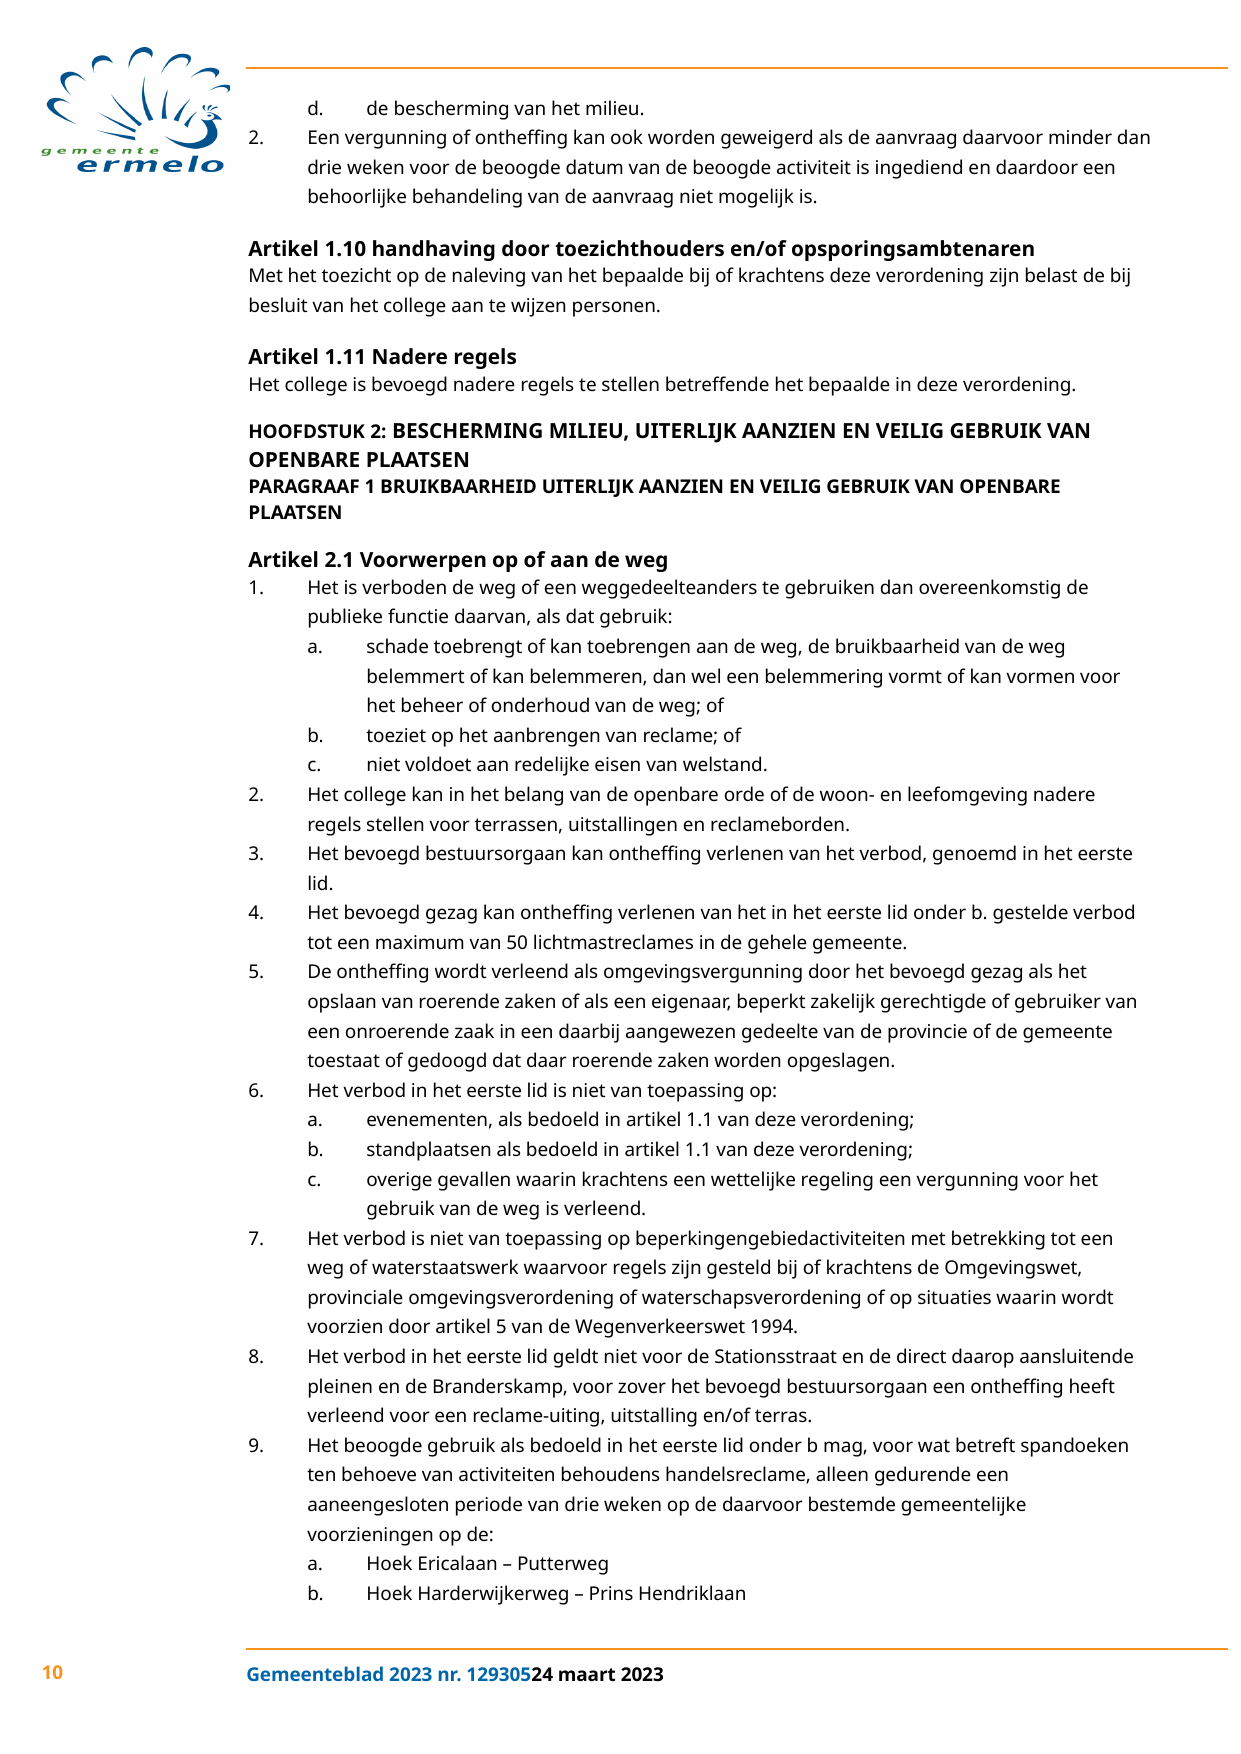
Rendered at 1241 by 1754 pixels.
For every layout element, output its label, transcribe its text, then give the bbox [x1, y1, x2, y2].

list Het bevoegd gezag kan ontheffing verlenen van het in het eerste lid onder b. gestelde verbod tot een maximum van 50 lichtmastreclames in de gehele gemeente. [248, 899, 1152, 955]
list Het verbod is niet van toepassing op beperkingengebiedactiviteiten met betrekking tot een weg of waterstaatswerk waarvoor regels zijn gesteld bij of krachtens de Omgevingswet, provinciale omgevingsverordening of waterschapsverordening of op situaties waarin wordt voorzien door artikel 5 van de Wegenverkeerswet 1994. [248, 1225, 1152, 1339]
list Hoek Harderwijkerweg – Prins Hendriklaan [307, 1580, 1152, 1606]
list de bescherming van het milieu. [307, 95, 1152, 121]
text Artikel 2.1 Voorwerpen op of aan de weg [248, 546, 1152, 574]
text Met het toezicht op de naleving van het bepaalde bij of krachtens deze verordening zijn belast de bij besluit van het college aan te wijzen personen. [248, 262, 1152, 318]
picture [41, 47, 231, 172]
list schade toebrengt of kan toebrengen aan de weg, de bruikbaarheid van de weg belemmert of kan belemmeren, dan wel een belemmering vormt of kan vormen voor het beheer of onderhoud van de weg; of [307, 633, 1152, 718]
list Het bevoegd bestuursorgaan kan ontheffing verlenen van het verbod, genoemd in het eerste lid. [248, 840, 1152, 896]
list niet voldoet aan redelijke eisen van welstand. [307, 752, 1152, 777]
list Het is verboden de weg of een weggedeelteanders te gebruiken dan overeenkomstig de publieke functie daarvan, als dat gebruik: [248, 574, 1152, 629]
list Het college kan in het belang van de openbare orde of de woon- en leefomgeving nadere regels stellen voor terrassen, uitstallingen en reclameborden. [248, 781, 1152, 836]
list Hoek Ericalaan – Putterweg [307, 1550, 1152, 1576]
list standplaatsen als bedoeld in artikel 1.1 van deze verordening; [307, 1136, 1152, 1162]
list Een vergunning of ontheffing kan ook worden geweigerd als de aanvraag daarvoor minder dan drie weken voor de beoogde datum van de beoogde activiteit is ingediend en daardoor een behoorlijke behandeling van de aanvraag niet mogelijk is. [248, 124, 1152, 209]
list Het beoogde gebruik als bedoeld in het eerste lid onder b mag, voor wat betreft spandoeken ten behoeve van activiteiten behoudens handelsreclame, alleen gedurende een aaneengesloten periode van drie weken op de daarvoor bestemde gemeentelijke voorzieningen op de: [248, 1432, 1152, 1546]
list toeziet op het aanbrengen van reclame; of [307, 722, 1152, 748]
list Het verbod in het eerste lid geldt niet voor de Stationsstraat en de direct daarop aansluitende pleinen en de Branderskamp, voor zover het bevoegd bestuursorgaan een ontheffing heeft verleend voor een reclame-uiting, uitstalling en/of terras. [248, 1343, 1152, 1428]
list De ontheffing wordt verleend als omgevingsvergunning door het bevoegd gezag als het opslaan van roerende zaken of als een eigenaar, beperkt zakelijk gerechtigde of gebruiker van een onroerende zaak in een daarbij aangewezen gedeelte van de provincie of de gemeente toestaat of gedoogd dat daar roerende zaken worden opgeslagen. [248, 959, 1152, 1073]
text Artikel 1.10 handhaving door toezichthouders en/of opsporingsambtenaren [248, 234, 1152, 262]
text PARAGRAAF 1 BRUIKBAARHEID UITERLIJK AANZIEN EN VEILIG GEBRUIK VAN OPENBARE PLAATSEN [248, 473, 1152, 525]
list evenementen, als bedoeld in artikel 1.1 van deze verordening; [307, 1107, 1152, 1132]
text Artikel 1.11 Nadere regels [248, 342, 1152, 371]
list Het verbod in het eerste lid is niet van toepassing op: [248, 1077, 1152, 1103]
text Het college is bevoegd nadere regels te stellen betreffende het bepaalde in deze verordening. [248, 371, 1152, 397]
list overige gevallen waarin krachtens een wettelijke regeling een vergunning voor het gebruik van de weg is verleend. [307, 1166, 1152, 1221]
text HOOFDSTUK 2: BESCHERMING MILIEU, UITERLIJK AANZIEN EN VEILIG GEBRUIK VAN OPENBARE PLAATSEN [248, 416, 1152, 473]
